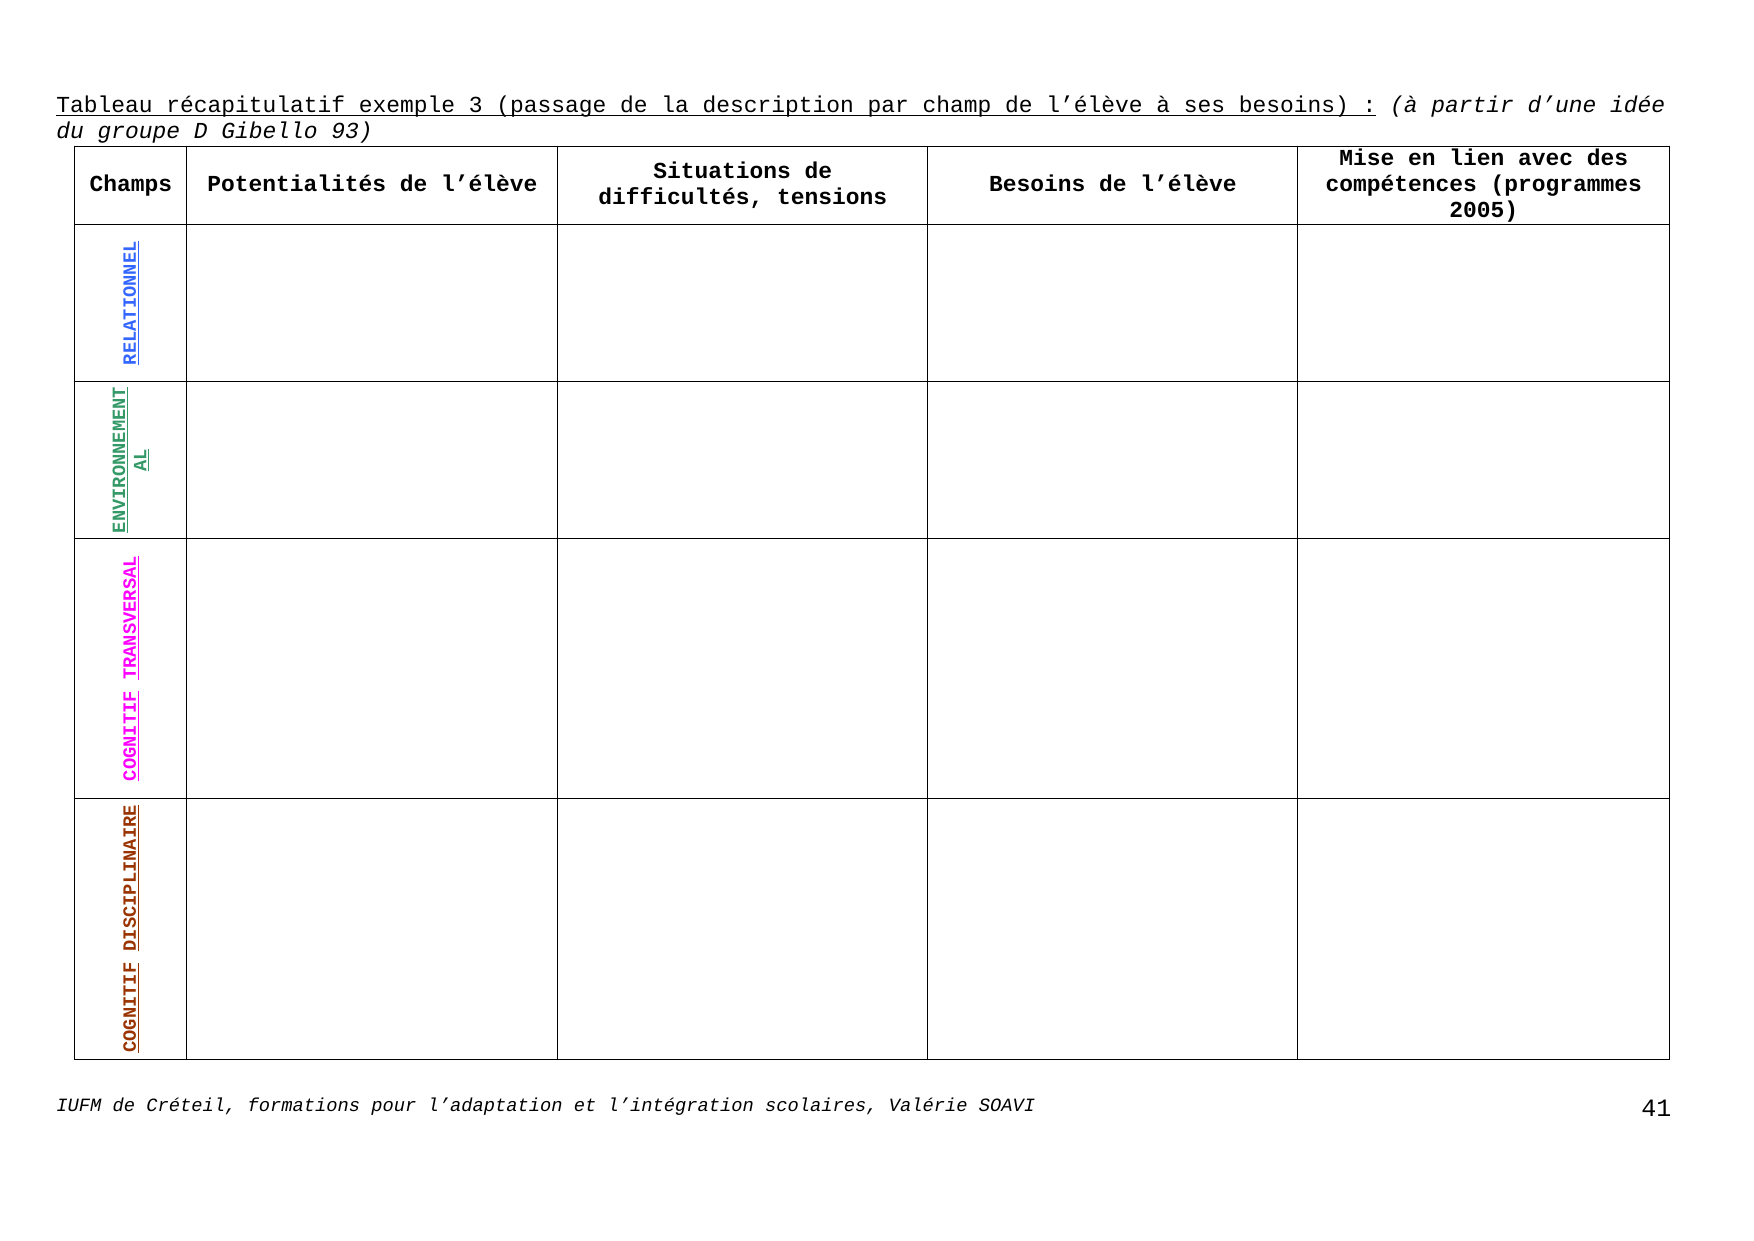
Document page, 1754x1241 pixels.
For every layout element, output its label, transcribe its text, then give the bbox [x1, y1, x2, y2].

table_header Mise en lien avec des compétences (programmes 2005) [1298, 147, 1669, 224]
table_header Potentialités de l’élève [187, 147, 557, 224]
table_cell [558, 539, 927, 798]
table_header Champs [75, 147, 186, 224]
table_cell [928, 225, 1297, 381]
table_cell [558, 382, 927, 538]
table_cell RELATIONNEL [75, 225, 186, 381]
table_cell [187, 382, 557, 538]
table_cell [187, 799, 557, 1058]
table_cell [1298, 539, 1669, 798]
table_cell [928, 382, 1297, 538]
table_header Besoins de l’élève [928, 147, 1297, 224]
table_cell [187, 225, 557, 381]
table_cell COGNITIF DISCIPLINAIRE [75, 799, 186, 1058]
table_cell [187, 539, 557, 798]
table_cell ENVIRONNEMENTAL [75, 382, 186, 538]
table_cell [1298, 382, 1669, 538]
table_header Situations de difficultés, tensions [558, 147, 927, 224]
table_cell COGNITIF TRANSVERSAL [75, 539, 186, 798]
text Tableau récapitulatif exemple 3 (passage de la description par champ de l’élève à ses besoins) : (à partir d’une idée du groupe D Gibello 93) [56, 94, 1671, 146]
table_cell [1298, 799, 1669, 1058]
table_cell [558, 225, 927, 381]
table_cell [928, 799, 1297, 1058]
table_cell [558, 799, 927, 1058]
table_cell [1298, 225, 1669, 381]
table_cell [928, 539, 1297, 798]
